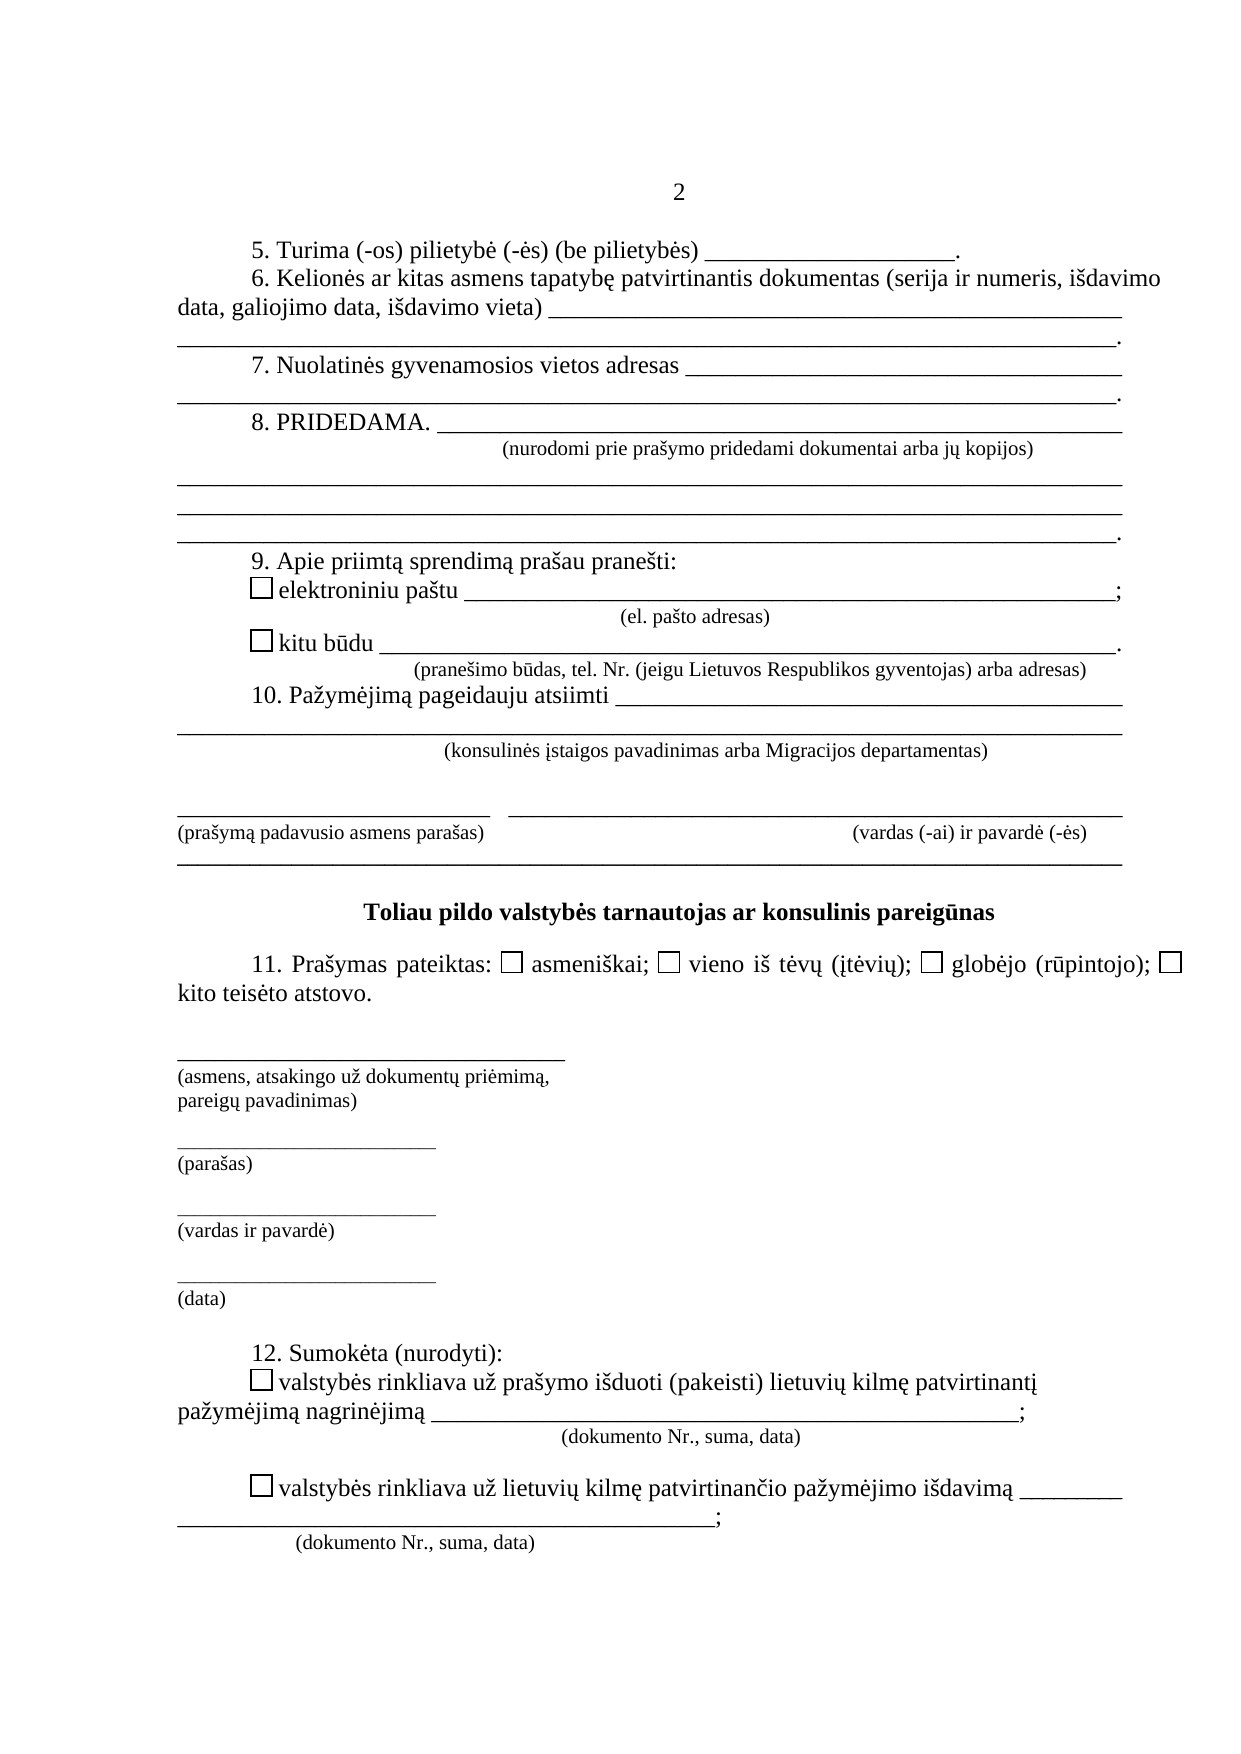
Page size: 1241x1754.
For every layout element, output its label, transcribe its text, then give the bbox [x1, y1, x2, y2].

text _______________________________ [177, 1036, 1181, 1064]
text (pranešimo būdas, tel. Nr. (jeigu Lietuvos Respublikos gyventojas) arba adresas) [177, 657, 1181, 681]
text 7. Nuolatinės gyvenamosios vietos adresas [177, 350, 1181, 378]
text ___________________________________________; [177, 1501, 1181, 1530]
text pareigų pavadinimas) [177, 1088, 1181, 1112]
text valstybės rinkliava už prašymo išduoti (pakeisti) lietuvių kilmę patvirtinantį [177, 1367, 1181, 1396]
text 5. Turima (-os) pilietybė (-ės) (be pilietybės) ____________________. [177, 235, 1181, 263]
text (data) [177, 1285, 1181, 1309]
text _______________________________ [177, 1266, 1181, 1285]
text kitu būdu . [177, 628, 1181, 657]
text . [177, 517, 1181, 546]
text (parašas) [177, 1151, 1181, 1175]
text _______________________________ [177, 1199, 1181, 1218]
text (prašymą padavusio asmens parašas) (vardas (-ai) ir pavardė (-ės) [177, 820, 1181, 844]
text elektroniniu paštu ; [177, 575, 1181, 604]
text valstybės rinkliava už lietuvių kilmę patvirtinančio pažymėjimo išdavimą [177, 1473, 1181, 1501]
text _________________________ [177, 791, 1181, 820]
text 9. Apie priimtą sprendimą prašau pranešti: [177, 546, 1181, 575]
text (el. pašto adresas) [177, 604, 1181, 628]
text (asmens, atsakingo už dokumentų priėmimą, [177, 1064, 1181, 1088]
text 11. Prašymas pateiktas: asmeniškai; vieno iš tėvų (įtėvių); globėjo (rūpintojo); kito teisėto atstovo. [177, 949, 1181, 1007]
text (dokumento Nr., suma, data) [177, 1424, 1181, 1448]
text 6. Kelionės ar kitas asmens tapatybę patvirtinantis dokumentas (serija ir numeris, išdavimo data, galiojimo data, išdavimo vieta) [177, 263, 1181, 321]
text 10. Pažymėjimą pageidauju atsiimti [177, 681, 1181, 709]
text (konsulinės įstaigos pavadinimas arba Migracijos departamentas) [177, 738, 1181, 762]
text (vardas ir pavardė) [177, 1218, 1181, 1242]
text 12. Sumokėta (nurodyti): [177, 1338, 1181, 1367]
text Toliau pildo valstybės tarnautojas ar konsulinis pareigūnas [177, 897, 1181, 925]
text pažymėjimą nagrinėjimą _______________________________________________; [177, 1396, 1181, 1424]
text . [177, 321, 1181, 350]
text 8. PRIDEDAMA. [177, 407, 1181, 436]
text (dokumento Nr., suma, data) [177, 1530, 1181, 1554]
text _______________________________ [177, 1132, 1181, 1151]
text . [177, 378, 1181, 407]
text (nurodomi prie prašymo pridedami dokumentai arba jų kopijos) [327, 436, 1181, 460]
